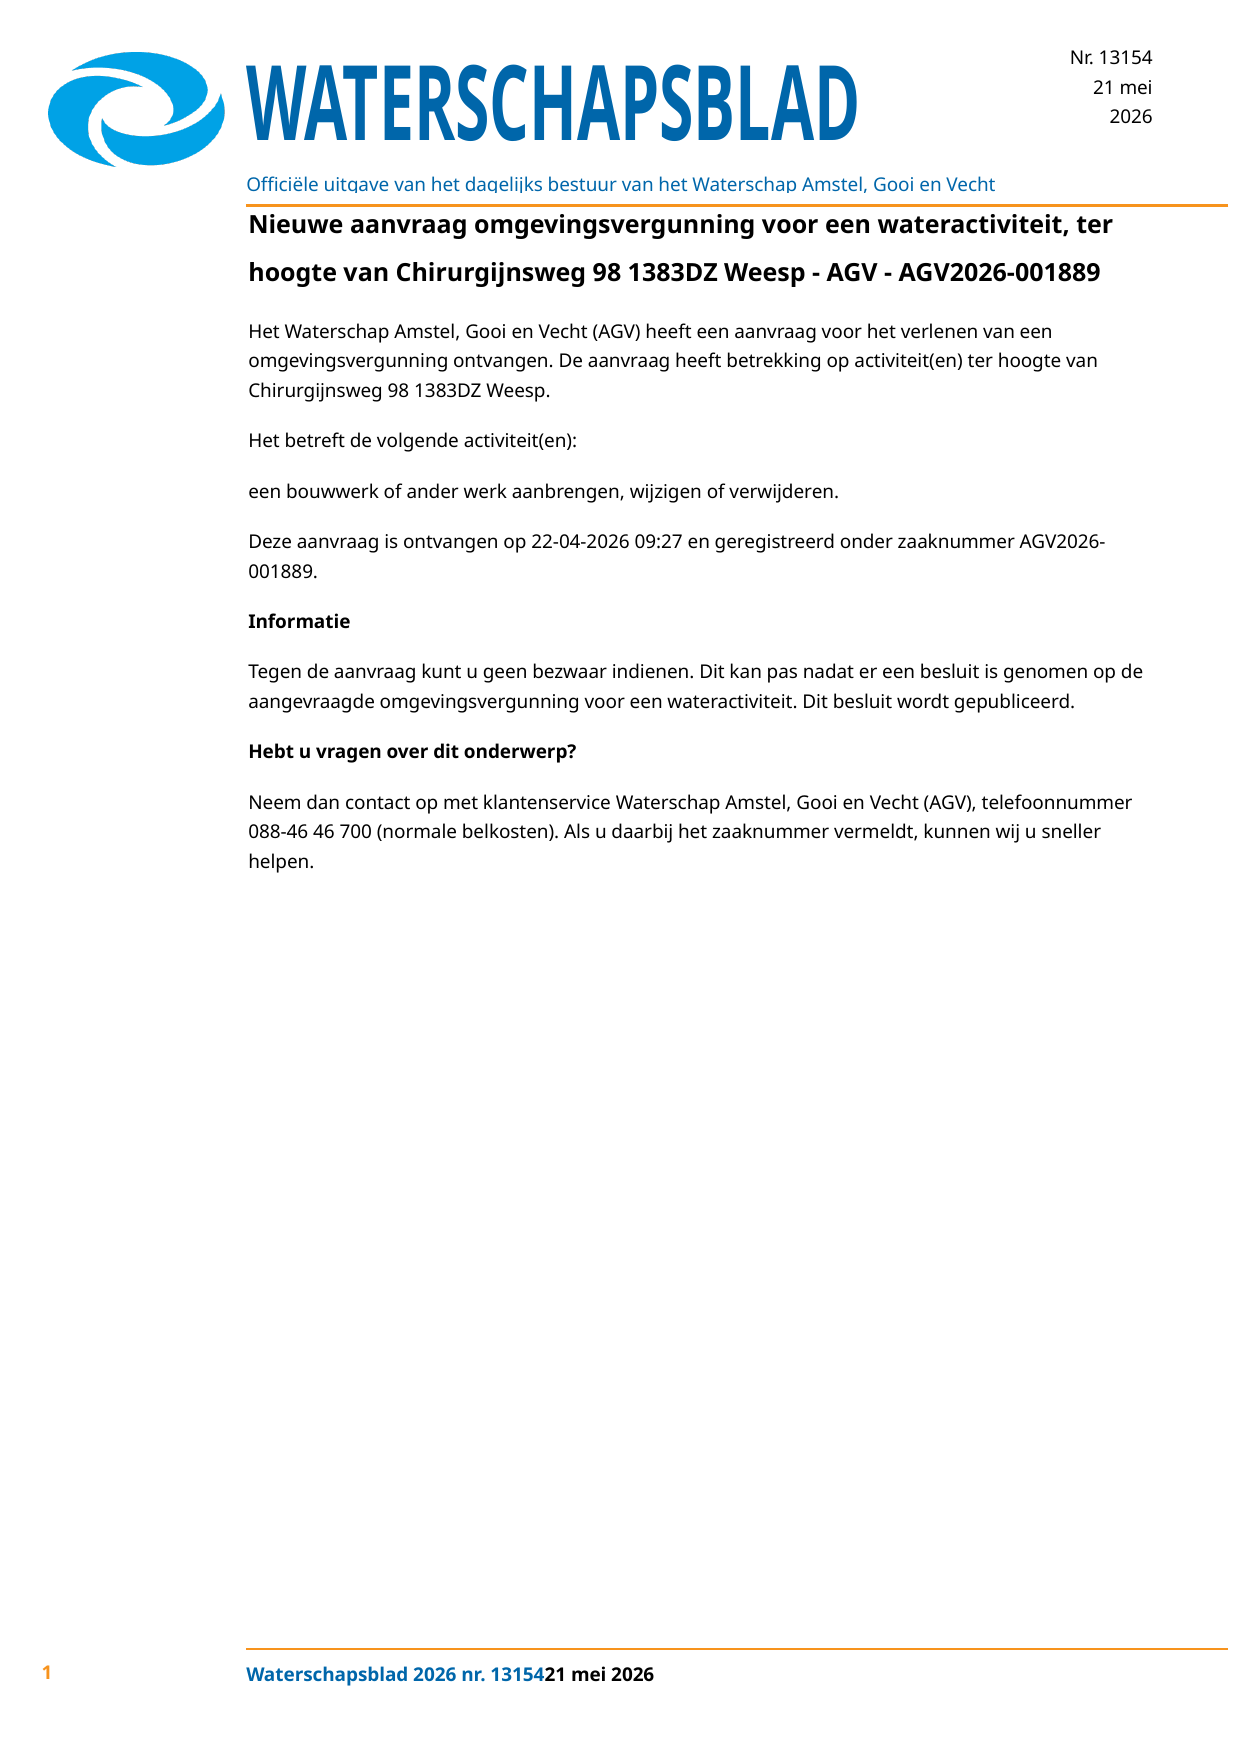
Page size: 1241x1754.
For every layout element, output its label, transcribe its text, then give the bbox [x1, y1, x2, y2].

text Het Waterschap Amstel, Gooi en Vecht (AGV) heeft een aanvraag voor het verlenen van een omgevingsvergunning ontvangen. De aanvraag heeft betrekking op activiteit(en) ter hoogte van Chirurgijnsweg 98 1383DZ Weesp. [248, 318, 1152, 403]
text Hebt u vragen over dit onderwerp? [248, 739, 1152, 764]
text Informatie [248, 608, 1152, 634]
picture [41, 47, 231, 172]
text een bouwwerk of ander werk aanbrengen, wijzigen of verwijderen. [248, 478, 1152, 504]
text Nieuwe aanvraag omgevingsvergunning voor een wateractiviteit, ter hoogte van Chirurgijnsweg 98 1383DZ Weesp - AGV - AGV2026-001889 [248, 207, 1152, 288]
text Tegen de aanvraag kunt u geen bezwaar indienen. Dit kan pas nadat er een besluit is genomen op de aangevraagde omgevingsvergunning voor een wateractiviteit. Dit besluit wordt gepubliceerd. [248, 659, 1152, 714]
text Het betreft de volgende activiteit(en): [248, 427, 1152, 453]
text Deze aanvraag is ontvangen op 22-04-2026 09:27 en geregistreerd onder zaaknummer AGV2026-001889. [248, 528, 1152, 584]
text Neem dan contact op met klantenservice Waterschap Amstel, Gooi en Vecht (AGV), telefoonnummer 088-46 46 700 (normale belkosten). Als u daarbij het zaaknummer vermeldt, kunnen wij u sneller helpen. [248, 789, 1152, 874]
